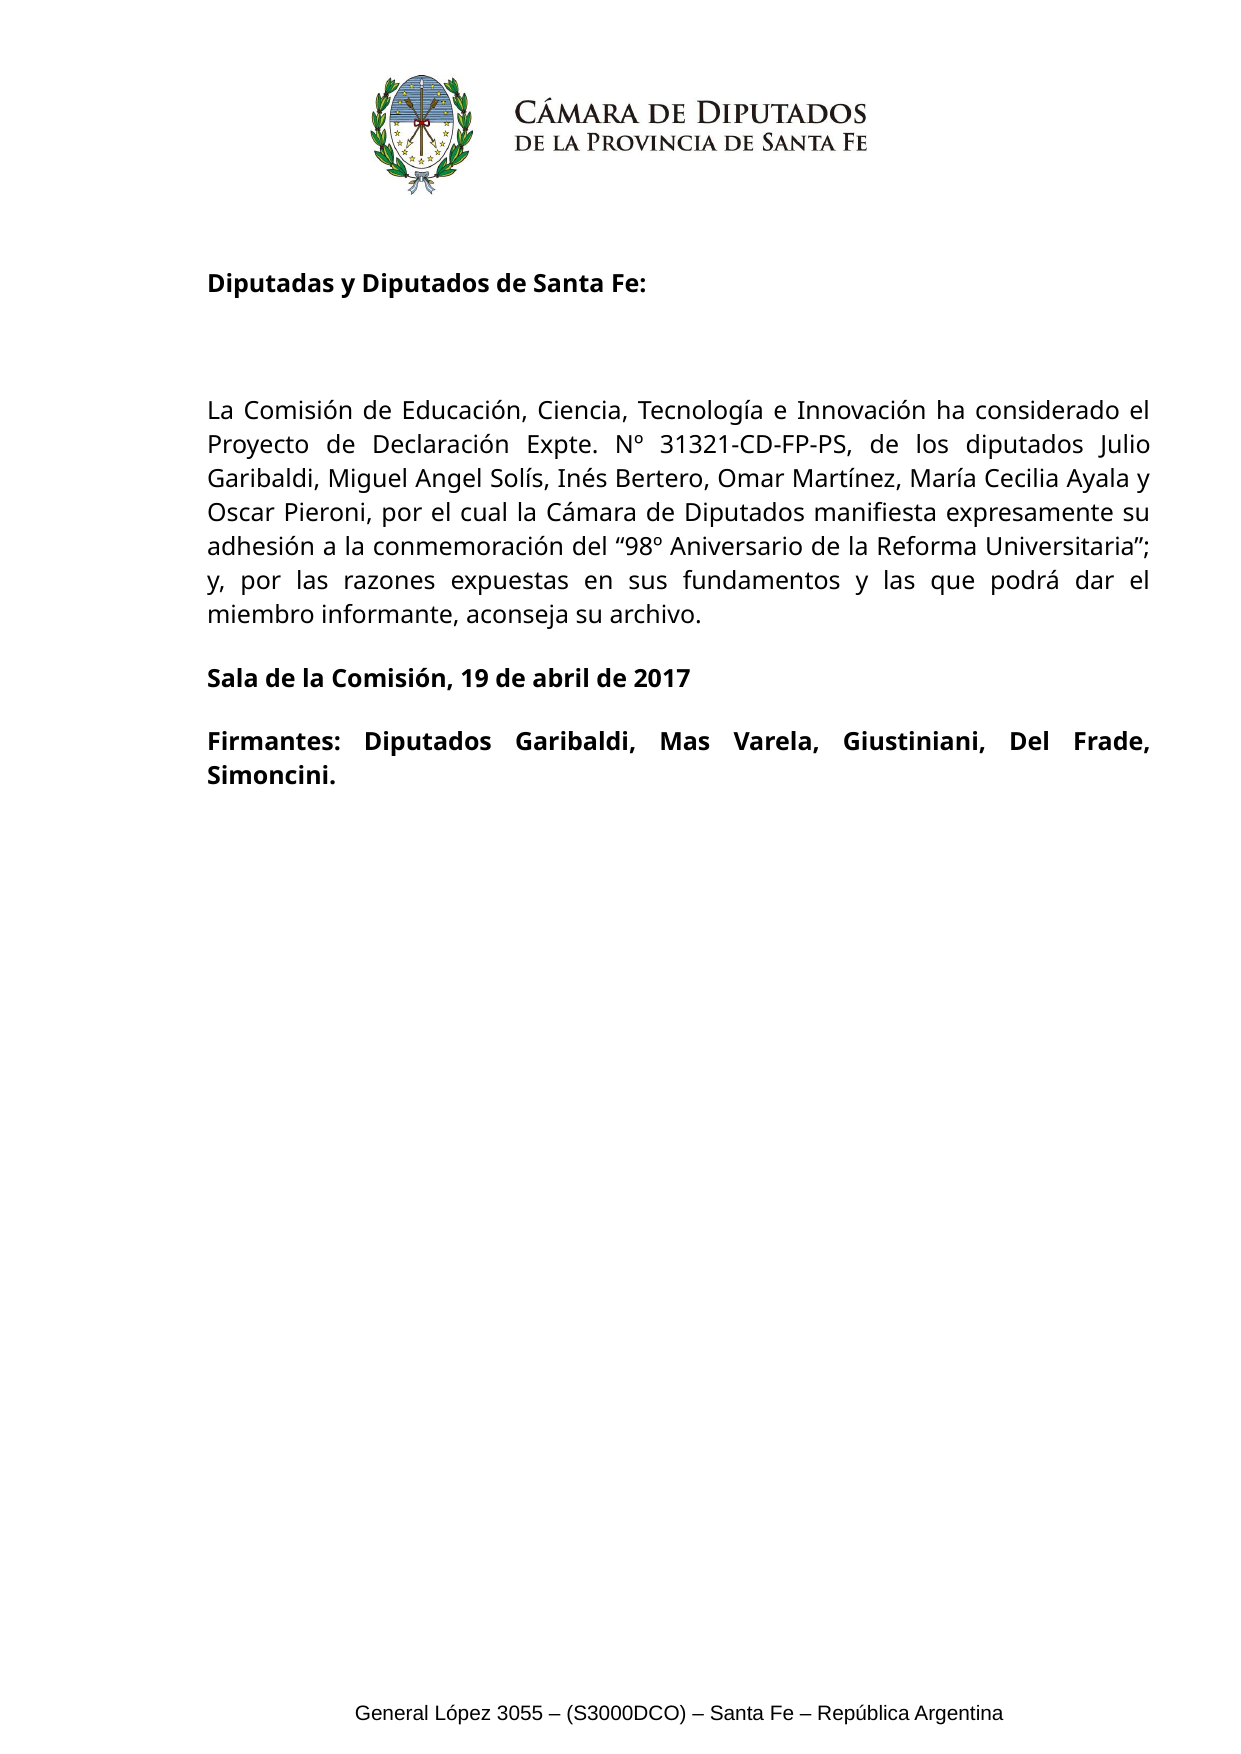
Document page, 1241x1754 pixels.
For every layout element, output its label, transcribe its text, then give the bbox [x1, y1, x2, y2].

picture [370, 75, 867, 199]
text Firmantes: Diputados Garibaldi, Mas Varela, Giustiniani, Del Frade, Simoncini. [207, 724, 1152, 792]
text Diputadas y Diputados de Santa Fe: [207, 265, 1152, 299]
text Sala de la Comisión, 19 de abril de 2017 [207, 660, 1152, 694]
text La Comisión de Educación, Ciencia, Tecnología e Innovación ha considerado el Proyecto de Declaración Expte. Nº 31321-CD-FP-PS, de los diputados Julio Garibaldi, Miguel Angel Solís, Inés Bertero, Omar Martínez, María Cecilia Ayala y Oscar Pieroni, por el cual la Cámara de Diputados manifiesta expresamente su adhesión a la conmemoración del “98º Aniversario de la Reforma Universitaria”; y, por las razones expuestas en sus fundamentos y las que podrá dar el miembro informante, aconseja su archivo. [207, 392, 1152, 631]
